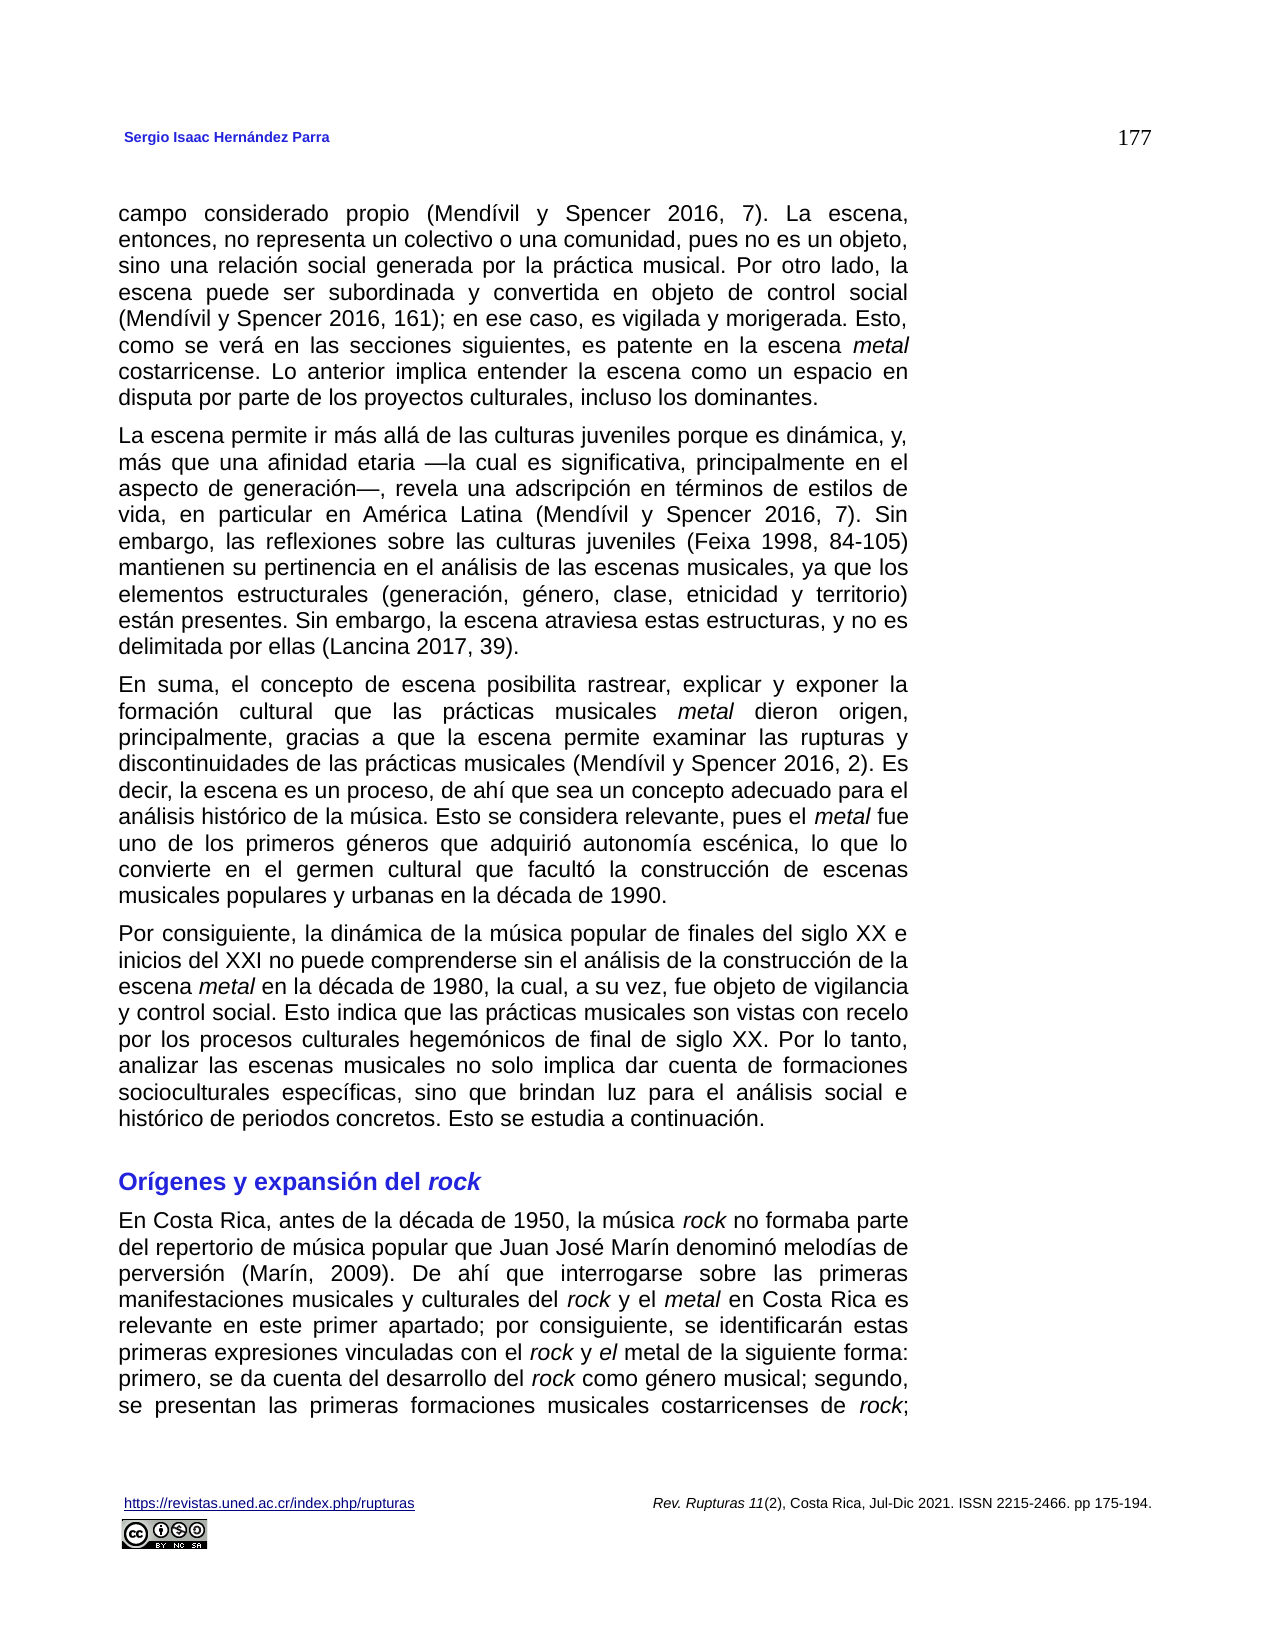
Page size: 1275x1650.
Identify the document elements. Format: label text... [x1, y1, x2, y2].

subtitle Orígenes y expansión del rock [118, 1167, 909, 1195]
text Por consiguiente, la dinámica de la música popular de finales del siglo XX e inicios del XXI no puede comprenderse sin el análisis de la construcción de la escena metal en la década de 1980, la cual, a su vez, fue objeto de vigilancia y control social. Esto indica que las prácticas musicales son vistas con recelo por los procesos culturales hegemónicos de final de siglo XX. Por lo tanto, analizar las escenas musicales no solo implica dar cuenta de formaciones socioculturales específicas, sino que brindan luz para el análisis social e histórico de periodos concretos. Esto se estudia a continuación. [118, 920, 909, 1131]
picture [121, 1519, 208, 1549]
text En suma, el concepto de escena posibilita rastrear, explicar y exponer la formación cultural que las prácticas musicales metal dieron origen, principalmente, gracias a que la escena permite examinar las rupturas y discontinuidades de las prácticas musicales (Mendívil y Spencer 2016, 2). Es decir, la escena es un proceso, de ahí que sea un concepto adecuado para el análisis histórico de la música. Esto se considera relevante, pues el metal fue uno de los primeros géneros que adquirió autonomía escénica, lo que lo convierte en el germen cultural que facultó la construcción de escenas musicales populares y urbanas en la década de 1990. [118, 671, 909, 908]
text La escena permite ir más allá de las culturas juveniles porque es dinámica, y, más que una afinidad etaria —la cual es significativa, principalmente en el aspecto de generación—, revela una adscripción en términos de estilos de vida, en particular en América Latina (Mendívil y Spencer 2016, 7). Sin embargo, las reflexiones sobre las culturas juveniles (Feixa 1998, 84-105) mantienen su pertinencia en el análisis de las escenas musicales, ya que los elementos estructurales (generación, género, clase, etnicidad y territorio) están presentes. Sin embargo, la escena atraviesa estas estructuras, y no es delimitada por ellas (Lancina 2017, 39). [118, 422, 909, 659]
text En Costa Rica, antes de la década de 1950, la música rock no formaba parte del repertorio de música popular que Juan José Marín denominó melodías de perversión (Marín, 2009). De ahí que interrogarse sobre las primeras manifestaciones musicales y culturales del rock y el metal en Costa Rica es relevante en este primer apartado; por consiguiente, se identificarán estas primeras expresiones vinculadas con el rock y el metal de la siguiente forma: primero, se da cuenta del desarrollo del rock como género musical; segundo, se presentan las primeras formaciones musicales costarricenses de rock; [118, 1207, 909, 1418]
text campo considerado propio (Mendívil y Spencer 2016, 7). La escena, entonces, no representa un colectivo o una comunidad, pues no es un objeto, sino una relación social generada por la práctica musical. Por otro lado, la escena puede ser subordinada y convertida en objeto de control social (Mendívil y Spencer 2016, 161); en ese caso, es vigilada y morigerada. Esto, como se verá en las secciones siguientes, es patente en la escena metal costarricense. Lo anterior implica entender la escena como un espacio en disputa por parte de los proyectos culturales, incluso los dominantes. [118, 200, 909, 411]
